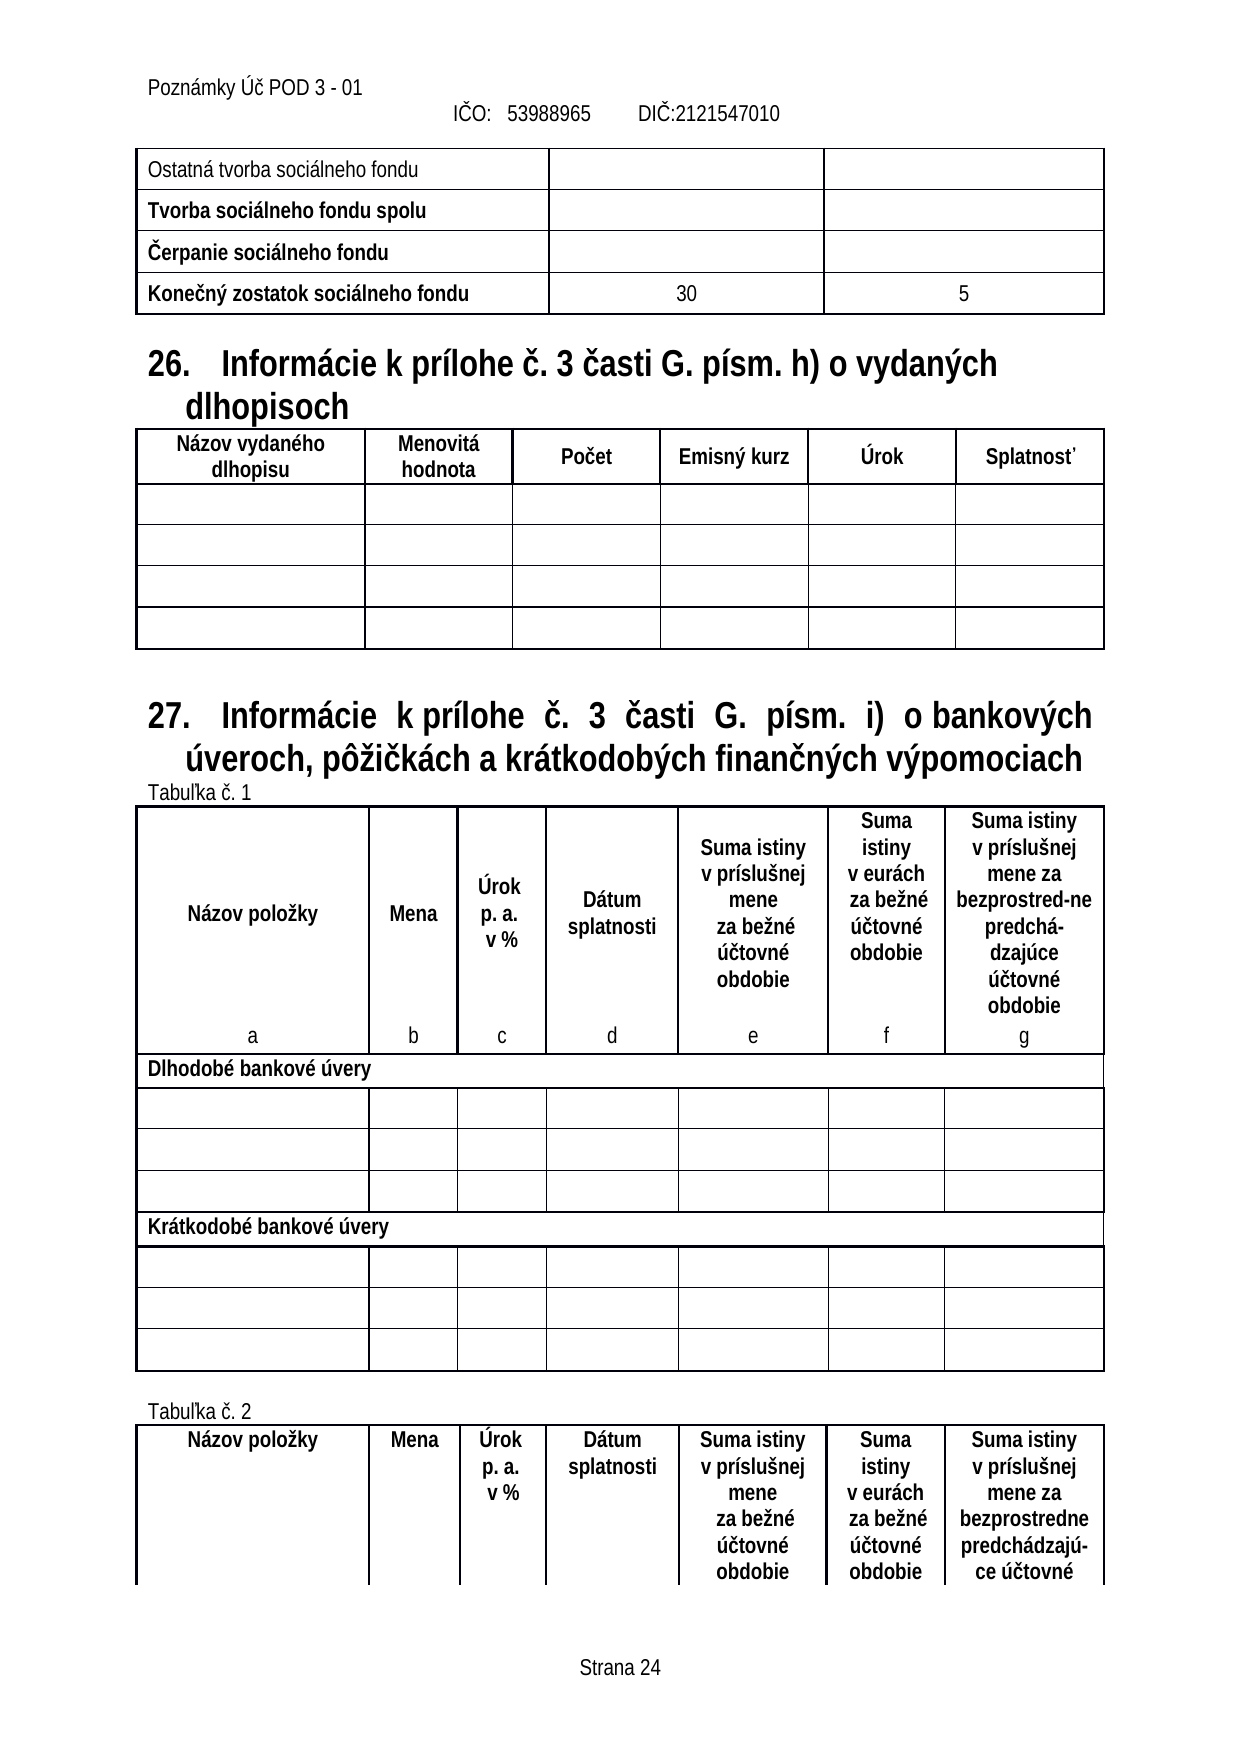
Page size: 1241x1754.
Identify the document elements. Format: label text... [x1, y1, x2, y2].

table_header Suma istiny v eurách za bežné účtovné obdobie [829, 808, 944, 1018]
table_cell [809, 566, 955, 606]
table_cell [679, 1329, 828, 1369]
table_cell 30 [550, 273, 823, 313]
table_header Suma istiny v príslušnej mene za bezprostred-ne predchá-dzajúce účtovné obdobie [946, 808, 1103, 1018]
table_cell [138, 485, 364, 524]
table_header Počet [514, 430, 659, 482]
table_cell [138, 1129, 368, 1170]
table_cell [513, 485, 660, 524]
table_cell [809, 485, 955, 524]
table_cell [138, 608, 364, 648]
table_cell [956, 608, 1103, 648]
table_cell [513, 525, 660, 565]
table_cell [138, 1288, 368, 1328]
table_cell [458, 1248, 546, 1287]
table_cell b [370, 1018, 456, 1053]
table_cell [829, 1248, 944, 1287]
table_cell [370, 1089, 457, 1128]
text Tabuľka č. 1 [148, 779, 1092, 805]
table_header Suma istiny v eurách za bežné účtovné obdobie [828, 1426, 944, 1584]
table_cell [458, 1288, 546, 1328]
table_cell [458, 1129, 546, 1170]
table_cell [513, 566, 660, 606]
table_cell [945, 1248, 1103, 1287]
table_cell [829, 1089, 944, 1128]
table_header Emisný kurz [661, 430, 807, 482]
table_cell d [547, 1018, 677, 1053]
text Tabuľka č. 2 [148, 1398, 1092, 1424]
table_cell [547, 1329, 678, 1369]
table_cell [366, 525, 512, 565]
table_cell c [459, 1018, 545, 1053]
table_cell [138, 566, 364, 606]
table_header Úrok p. a. v % [461, 1426, 545, 1584]
table_header Názov položky [138, 1426, 368, 1584]
table_cell [366, 608, 512, 648]
table_cell [366, 485, 512, 524]
table_cell [547, 1171, 678, 1211]
table_cell Dlhodobé bankové úvery [138, 1055, 1103, 1087]
table_cell [138, 1329, 368, 1369]
table_cell [370, 1288, 457, 1328]
table_header Suma istiny v príslušnej mene za bežné účtovné obdobie [679, 808, 827, 1018]
table_cell Konečný zostatok sociálneho fondu [138, 273, 548, 313]
table_cell [547, 1288, 678, 1328]
table_cell [458, 1171, 546, 1211]
table_cell [679, 1089, 828, 1128]
table_cell [825, 149, 1103, 189]
table_cell Čerpanie sociálneho fondu [138, 231, 548, 272]
table_cell [550, 149, 823, 189]
table_header Suma istiny v príslušnej mene za bezprostredne predchádzajú-ce účtovné [946, 1426, 1103, 1584]
table_cell [945, 1129, 1103, 1170]
table_cell [370, 1171, 457, 1211]
table_cell [829, 1329, 944, 1369]
table_cell [809, 525, 955, 565]
table_cell [661, 525, 808, 565]
table_cell f [829, 1018, 944, 1053]
table_header Mena [370, 1426, 459, 1584]
table_cell [945, 1089, 1103, 1128]
table_cell [547, 1129, 678, 1170]
table_cell [138, 1089, 368, 1128]
table_header Splatnosť [957, 430, 1103, 482]
table_cell [661, 608, 808, 648]
table_cell [679, 1288, 828, 1328]
table_cell [547, 1089, 678, 1128]
table_header Dátum splatnosti [547, 1426, 678, 1584]
table_cell [829, 1171, 944, 1211]
table_cell [661, 485, 808, 524]
table_cell [956, 525, 1103, 565]
table_cell [513, 608, 660, 648]
table_cell [679, 1171, 828, 1211]
table_cell [829, 1288, 944, 1328]
table_cell Tvorba sociálneho fondu spolu [138, 190, 548, 230]
table_cell [829, 1129, 944, 1170]
table_header Úrok p. a. v % [459, 808, 545, 1018]
table_cell [370, 1129, 457, 1170]
table_cell [138, 525, 364, 565]
table_cell [825, 190, 1103, 230]
table_cell a [138, 1018, 368, 1053]
table_cell [138, 1171, 368, 1211]
table_cell [550, 190, 823, 230]
table_cell [679, 1248, 828, 1287]
table_cell [458, 1089, 546, 1128]
table_cell [550, 231, 823, 272]
table_cell [809, 608, 955, 648]
table_cell [945, 1329, 1103, 1369]
table_cell e [679, 1018, 827, 1053]
table_cell [370, 1248, 457, 1287]
table_cell g [946, 1018, 1103, 1053]
table_cell Ostatná tvorba sociálneho fondu [138, 149, 548, 189]
table_header Dátum splatnosti [547, 808, 677, 1018]
table_cell [547, 1248, 678, 1287]
table_cell [945, 1171, 1103, 1211]
table_header Suma istiny v príslušnej mene za bežné účtovné obdobie [680, 1426, 825, 1584]
table_header Menovitá hodnota [366, 430, 511, 482]
table_cell [825, 231, 1103, 272]
title Informácie k prílohe č. 3 časti G. písm. h) o vydaných dlhopisoch [148, 342, 1092, 428]
table_header Úrok [809, 430, 955, 482]
table_cell [458, 1329, 546, 1369]
title Informácie k prílohe č. 3 časti G. písm. i) o bankových úveroch, pôžičkách a krátkodobých finančných výpomociach [148, 693, 1092, 779]
table_header Názov položky [138, 808, 368, 1018]
table_header Mena [370, 808, 456, 1018]
table_cell [945, 1288, 1103, 1328]
table_cell 5 [825, 273, 1103, 313]
table_cell [138, 1248, 368, 1287]
table_cell [956, 485, 1103, 524]
table_cell Krátkodobé bankové úvery [138, 1213, 1103, 1245]
table_cell [661, 566, 808, 606]
table_header Názov vydaného dlhopisu [138, 430, 364, 482]
table_cell [956, 566, 1103, 606]
table_cell [370, 1329, 457, 1369]
table_cell [366, 566, 512, 606]
table_cell [679, 1129, 828, 1170]
